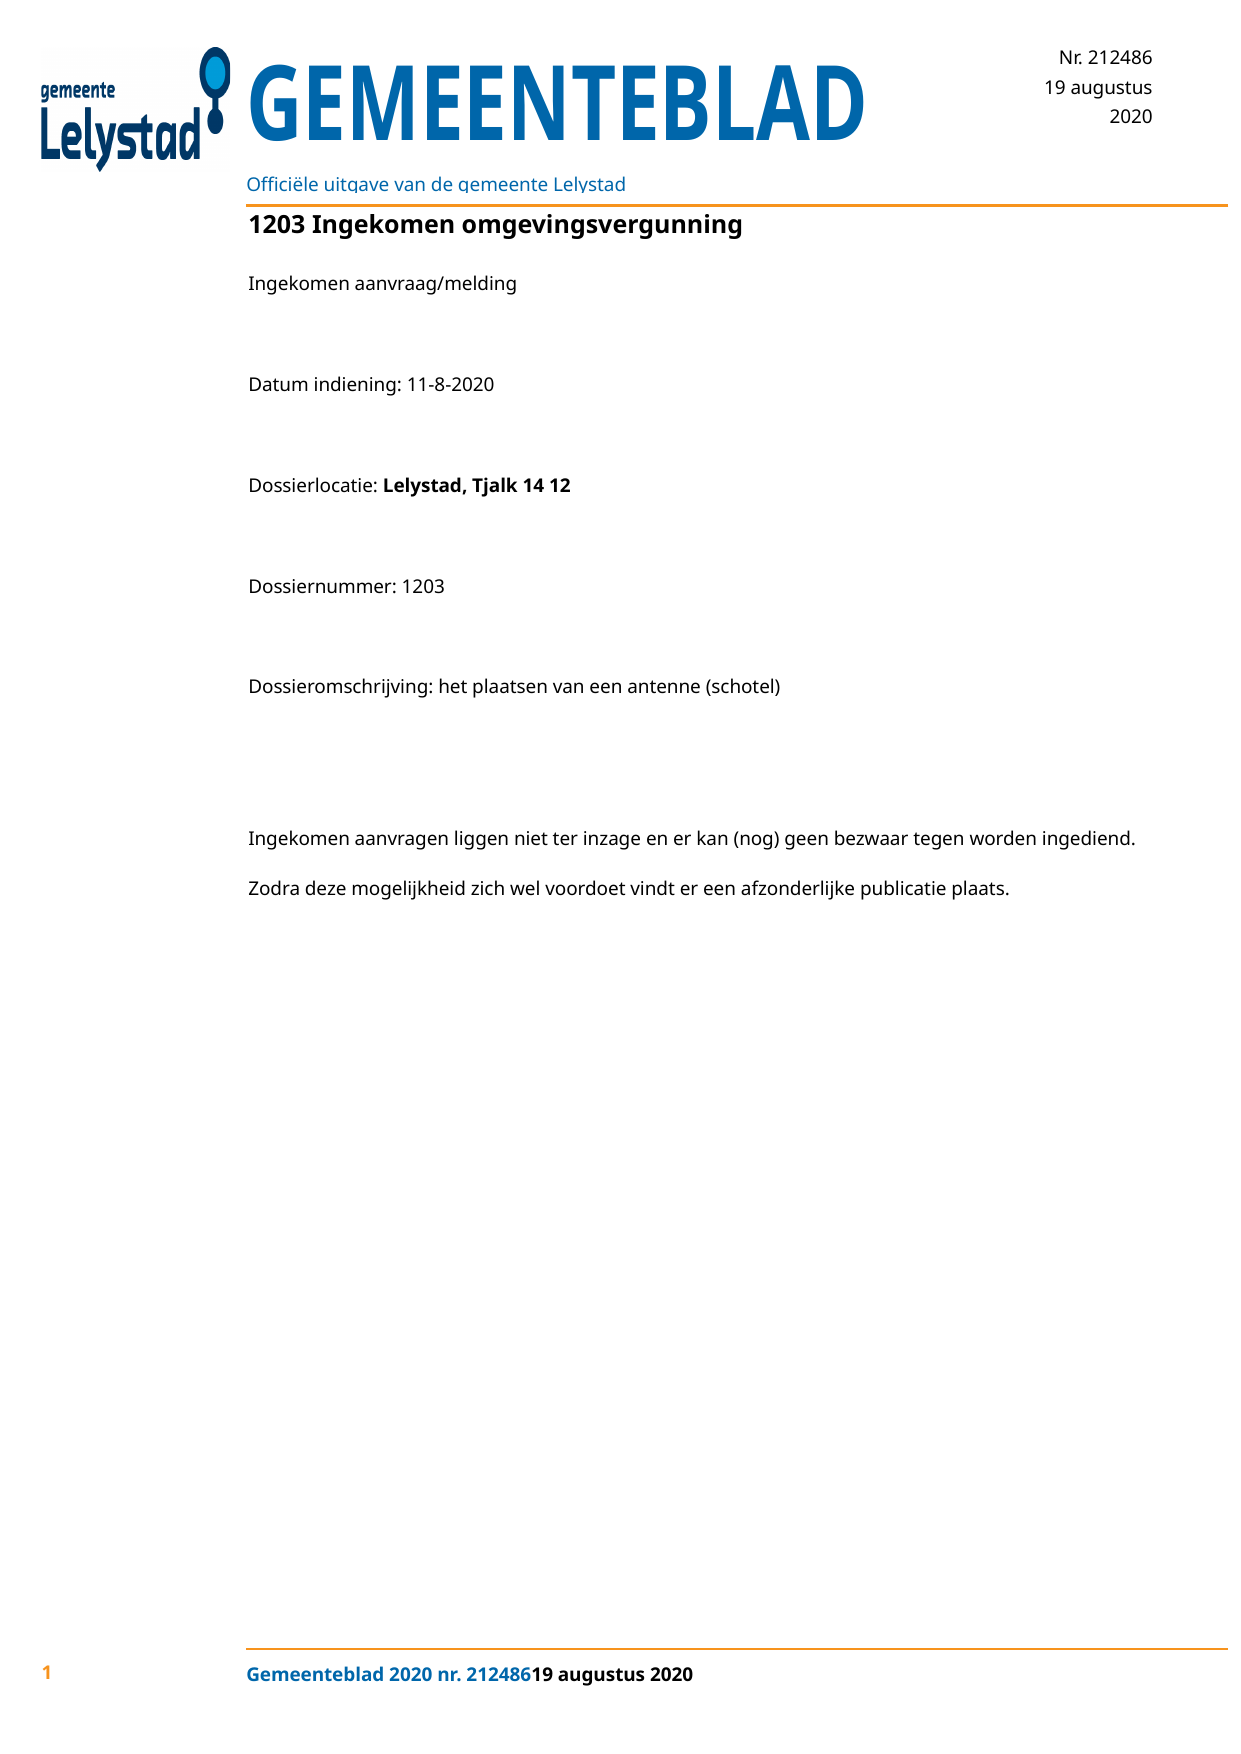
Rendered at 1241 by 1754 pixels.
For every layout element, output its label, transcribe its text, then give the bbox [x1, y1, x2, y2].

picture [41, 47, 231, 172]
text Datum indiening: 11-8-2020 [248, 371, 1152, 397]
text 1203 Ingekomen omgevingsvergunning [248, 207, 1152, 241]
text Dossiernummer: 1203 [248, 573, 1152, 598]
text Ingekomen aanvragen liggen niet ter inzage en er kan (nog) geen bezwaar tegen worden ingediend. [248, 825, 1152, 851]
text Dossieromschrijving: het plaatsen van een antenne (schotel) [248, 674, 1152, 699]
text Zodra deze mogelijkheid zich wel voordoet vindt er een afzonderlijke publicatie plaats. [248, 875, 1152, 901]
text Dossierlocatie: Lelystad, Tjalk 14 12 [248, 472, 1152, 498]
text Ingekomen aanvraag/melding [248, 270, 1152, 296]
